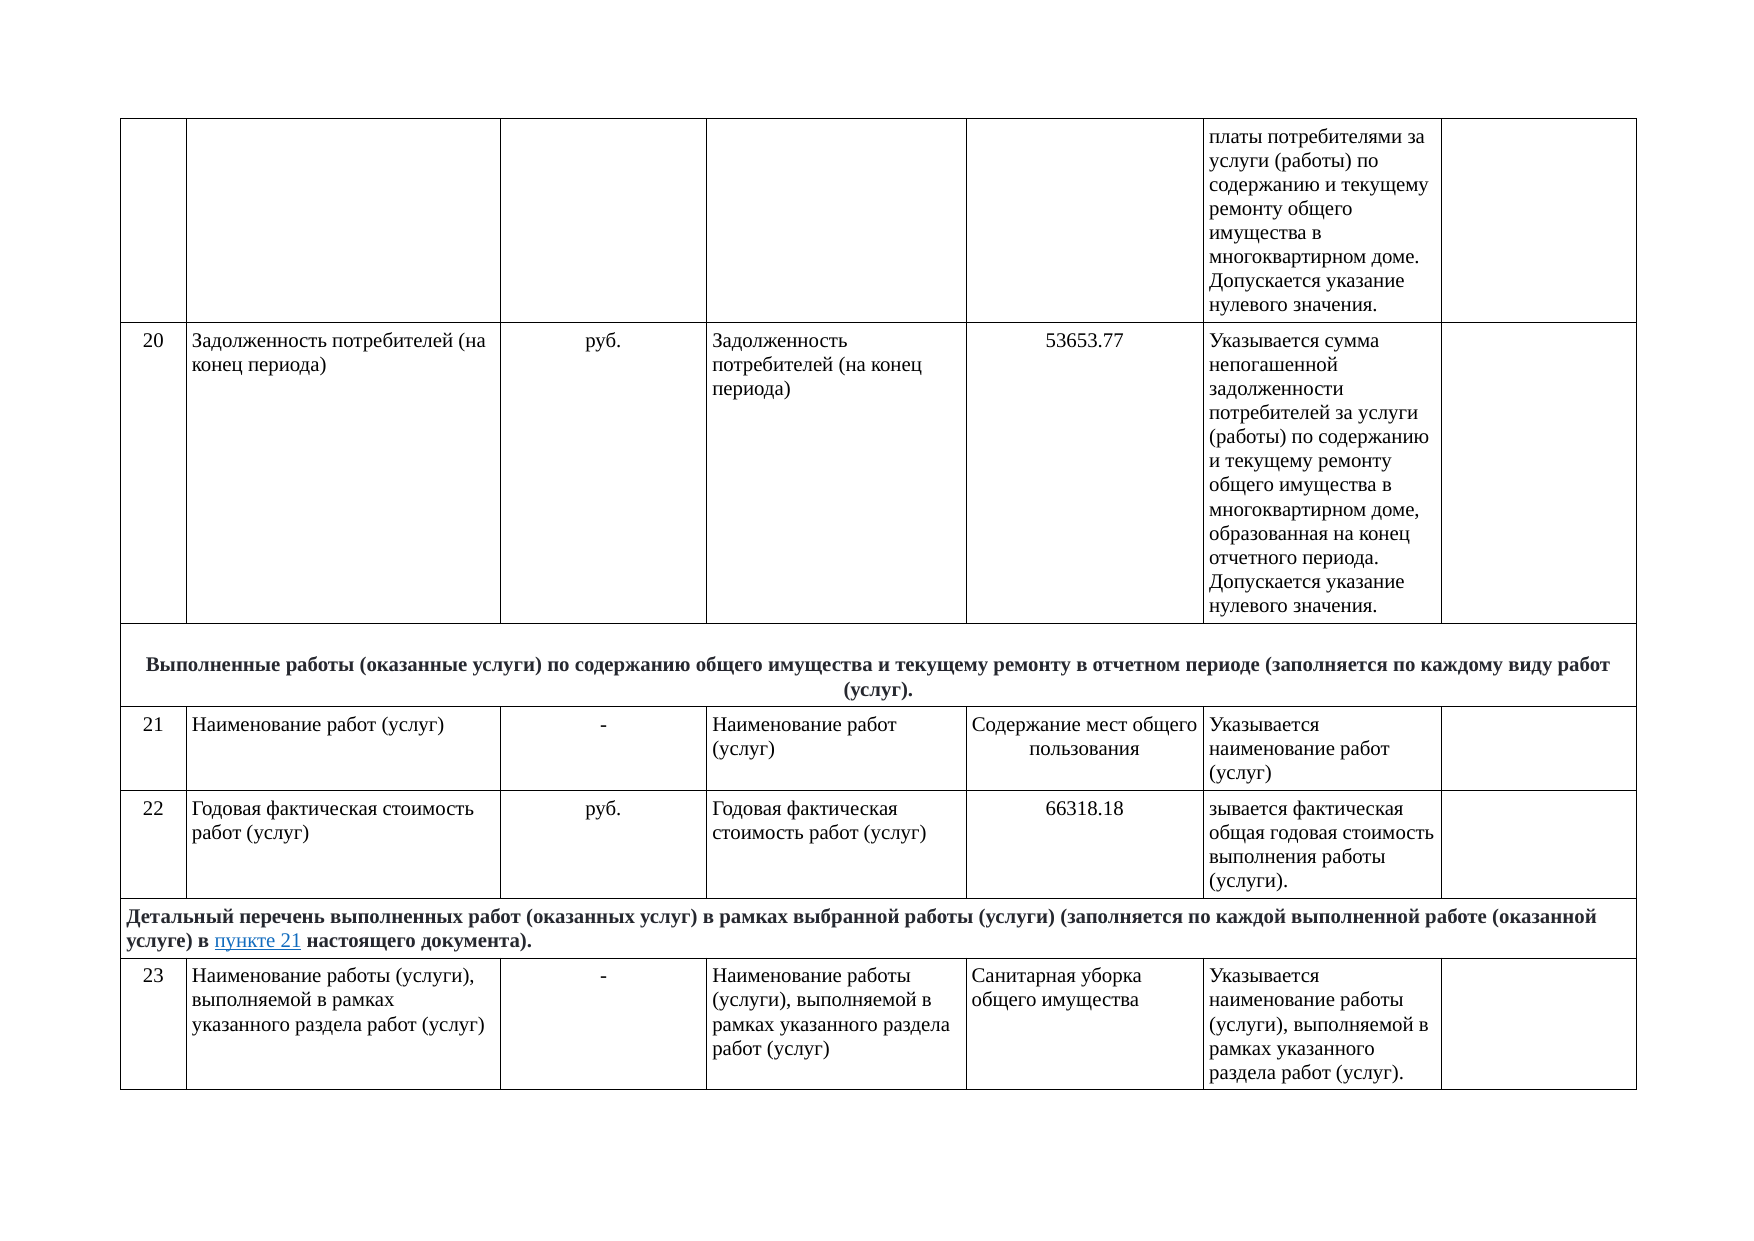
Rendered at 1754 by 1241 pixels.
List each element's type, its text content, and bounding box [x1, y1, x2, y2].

table_cell [1442, 119, 1636, 322]
table_cell Задолженность потребителей (на конец периода) [187, 323, 500, 622]
table_cell 20 [121, 323, 186, 622]
table_cell 23 [121, 959, 186, 1089]
table_cell 21 [121, 707, 186, 790]
table_cell руб. [501, 323, 706, 622]
table_cell Наименование работ (услуг) [187, 707, 500, 790]
table_cell 66318,18 [967, 791, 1203, 898]
table_cell руб. [501, 791, 706, 898]
table_cell Наименование работы (услуги), выполняемой в рамках указанного раздела работ (услуг) [707, 959, 966, 1089]
table_cell Наименование работ (услуг) [707, 707, 966, 790]
table_cell 53653,77 [967, 323, 1203, 622]
table_cell Указывается наименование работ (услуг) [1204, 707, 1441, 790]
table_cell Указывается сумма непогашенной задолженности потребителей за услуги (работы) по содержанию и текущему ремонту общего имущества в многоквартирном доме, образованная на конец отчетного периода. Допускается указание нулевого значения. [1204, 323, 1441, 622]
table_cell [121, 119, 186, 322]
table_cell [501, 119, 706, 322]
table_cell - [501, 707, 706, 790]
table_cell зывается фактическая общая годовая стоимость выполнения работы (услуги). [1204, 791, 1441, 898]
table_cell Детальный перечень выполненных работ (оказанных услуг) в рамках выбранной работы (услуги) (заполняется по каждой выполненной работе (оказанной услуге) в пункте 21 настоящего документа). [121, 899, 1636, 957]
table_cell Санитарная уборка общего имущества [967, 959, 1203, 1089]
table_cell [187, 119, 500, 322]
table_cell 22 [121, 791, 186, 898]
table_cell [967, 119, 1203, 322]
table_cell Задолженность потребителей (на конец периода) [707, 323, 966, 622]
table_cell Указывается наименование работы (услуги), выполняемой в рамках указанного раздела работ (услуг). [1204, 959, 1441, 1089]
table_cell [1442, 791, 1636, 898]
table_cell - [501, 959, 706, 1089]
table_cell Содержание мест общего пользования [967, 707, 1203, 790]
table_cell Выполненные работы (оказанные услуги) по содержанию общего имущества и текущему ремонту в отчетном периоде (заполняется по каждому виду работ (услуг). [121, 624, 1636, 706]
table_cell [707, 119, 966, 322]
table_cell [1442, 959, 1636, 1089]
table_cell Годовая фактическая стоимость работ (услуг) [707, 791, 966, 898]
table_cell [1442, 707, 1636, 790]
table_cell платы потребителями за услуги (работы) по содержанию и текущему ремонту общего имущества в многоквартирном доме. Допускается указание нулевого значения. [1204, 119, 1441, 322]
table_cell Наименование работы (услуги), выполняемой в рамках указанного раздела работ (услуг) [187, 959, 500, 1089]
table_cell [1442, 323, 1636, 622]
table_cell Годовая фактическая стоимость работ (услуг) [187, 791, 500, 898]
